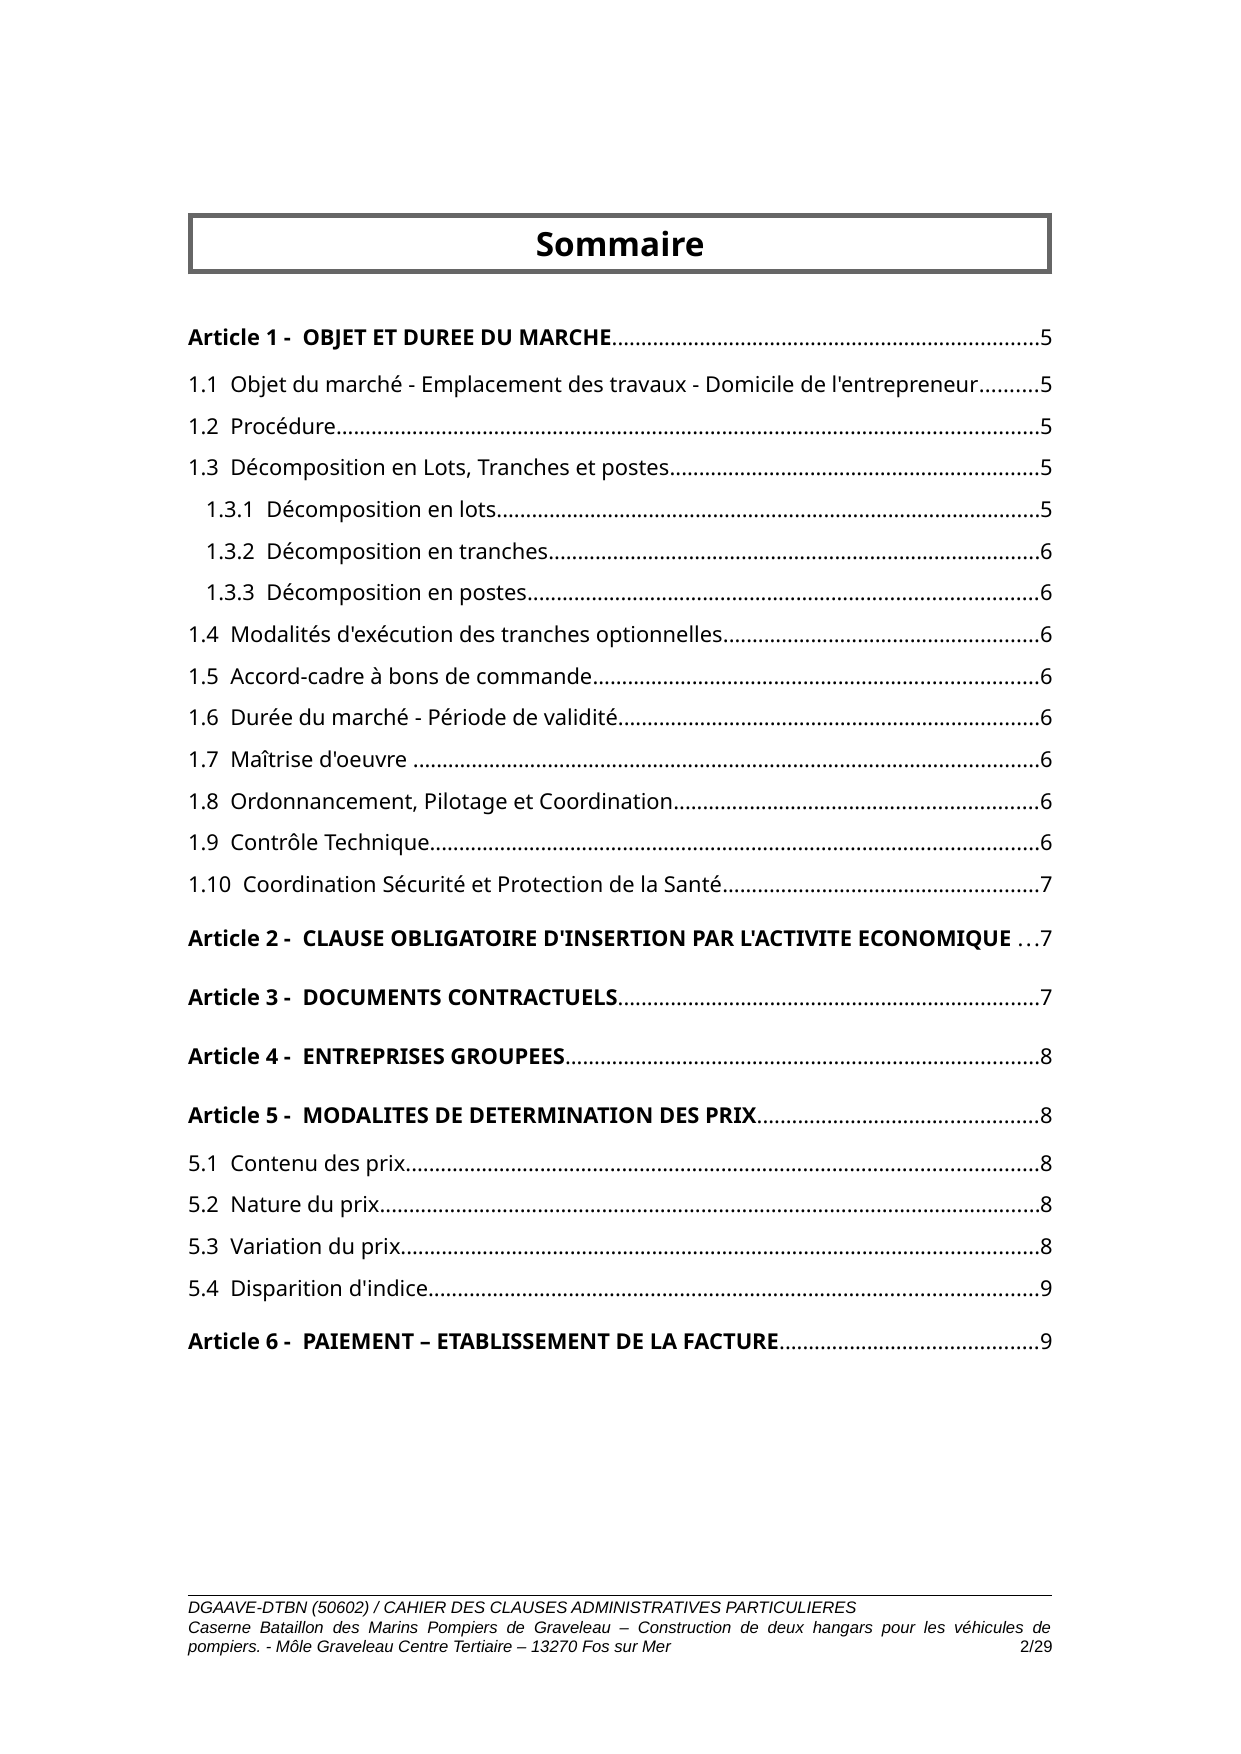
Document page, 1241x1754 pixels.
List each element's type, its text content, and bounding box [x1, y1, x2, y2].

text 1.6 Durée du marché - Période de validité 6 [188, 702, 1052, 732]
text 5.3 Variation du prix 8 [188, 1231, 1052, 1261]
text 1.3.3 Décomposition en postes 6 [206, 577, 1052, 607]
text 1.8 Ordonnancement, Pilotage et Coordination 6 [188, 786, 1052, 816]
subtitle Sommaire [193, 218, 1047, 269]
text 1.2 Procédure 5 [188, 411, 1052, 441]
text 5.1 Contenu des prix 8 [188, 1148, 1052, 1178]
text 1.9 Contrôle Technique 6 [188, 827, 1052, 857]
text Article 5 - MODALITES DE DETERMINATION DES PRIX 8 [188, 1100, 1052, 1130]
text Article 1 - OBJET ET DUREE DU MARCHE 5 [188, 322, 1052, 351]
text 1.7 Maîtrise d'oeuvre 6 [188, 744, 1052, 774]
text 1.3 Décomposition en Lots, Tranches et postes 5 [188, 452, 1052, 482]
text 5.4 Disparition d'indice 9 [188, 1273, 1052, 1303]
text 1.3.2 Décomposition en tranches 6 [206, 536, 1052, 566]
text Article 2 - CLAUSE OBLIGATOIRE D'INSERTION PAR L'ACTIVITE ECONOMIQUE 7 [188, 922, 1052, 952]
text 1.5 Accord-cadre à bons de commande 6 [188, 661, 1052, 691]
text 1.4 Modalités d'exécution des tranches optionnelles 6 [188, 619, 1052, 649]
text Article 3 - DOCUMENTS CONTRACTUELS 7 [188, 982, 1052, 1012]
text Article 4 - ENTREPRISES GROUPEES 8 [188, 1041, 1052, 1071]
text 1.3.1 Décomposition en lots 5 [206, 494, 1052, 524]
text 5.2 Nature du prix 8 [188, 1189, 1052, 1219]
text 1.10 Coordination Sécurité et Protection de la Santé 7 [188, 869, 1052, 899]
text 1.1 Objet du marché - Emplacement des travaux - Domicile de l'entrepreneur 5 [188, 369, 1052, 399]
text Article 6 - PAIEMENT – ETABLISSEMENT DE LA FACTURE 9 [188, 1326, 1052, 1356]
